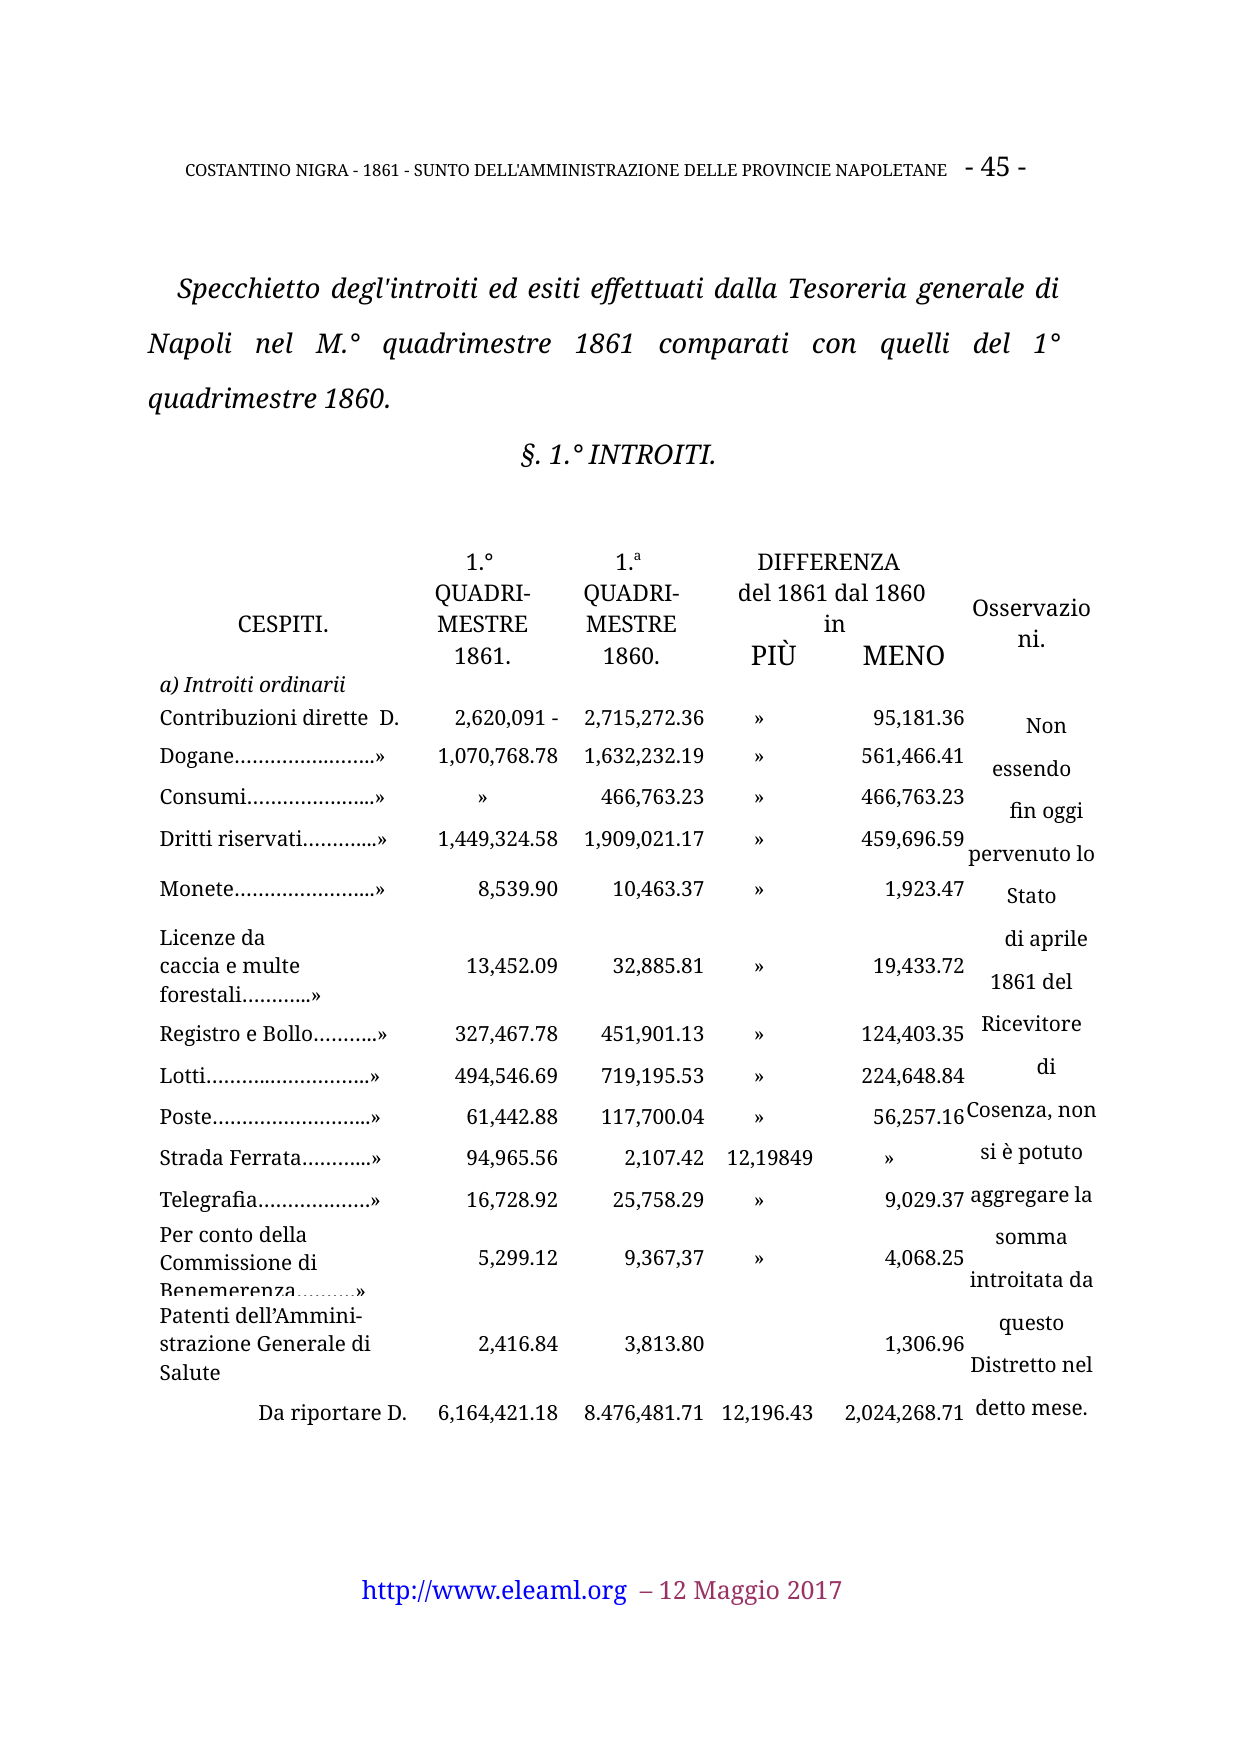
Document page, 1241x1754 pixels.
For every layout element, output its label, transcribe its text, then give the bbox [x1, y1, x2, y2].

table_cell » [704, 1178, 813, 1220]
table_cell 1,449,324.58 [407, 817, 558, 859]
table_cell 459,696.59 [813, 817, 965, 859]
table_cell a) Introiti ordinarii [159, 670, 407, 699]
table_cell 12,196.43 [704, 1392, 813, 1433]
table_cell 6,164,421.18 [407, 1392, 558, 1433]
table_cell Non essendo fin oggi pervenuto lo Stato di aprile 1861 del Ricevitore di Cosenza, non si è potuto aggregare la somma introitata da questo Distretto nel detto mese. [965, 700, 1098, 1433]
table_cell 9,367,37 [558, 1220, 704, 1295]
table_cell 5,299.12 [407, 1220, 558, 1295]
table_cell 327,467.78 [407, 1013, 558, 1054]
table_cell 2,715,272.36 [558, 700, 704, 734]
table_cell 2,024,268.71 [813, 1392, 965, 1433]
table_header 1.a QUADRI-MESTRE 1860. [558, 546, 704, 669]
table_cell Telegrafia……………….» [159, 1178, 407, 1220]
table_cell 10,463.37 [558, 859, 704, 918]
table_cell » [704, 918, 813, 1013]
table_header Osservazioni. [965, 546, 1098, 669]
table_header CESPITI. [159, 546, 407, 669]
table_cell » [704, 700, 813, 734]
table_cell 95,181.36 [813, 700, 965, 734]
table_cell 94,965.56 [407, 1137, 558, 1178]
table_cell [407, 670, 558, 699]
table_cell [558, 670, 704, 699]
table_cell 117,700.04 [558, 1096, 704, 1137]
table_cell Monete…………………...» [159, 859, 407, 918]
table_cell 8,539.90 [407, 859, 558, 918]
table_cell » [704, 1013, 813, 1054]
text Specchietto degl'introiti ed esiti effettuati dalla Tesoreria generale di Napoli nel M.° quadrimestre 1861 comparati con quelli del 1° quadrimestre 1860. [148, 269, 1063, 417]
table_cell 1,306.96 [813, 1295, 965, 1392]
table_cell 9,029.37 [813, 1178, 965, 1220]
table_cell 124,403.35 [813, 1013, 965, 1054]
table_cell Dritti riservati………....» [159, 817, 407, 859]
text §. 1.° INTROITI. [148, 435, 1063, 472]
table_cell Dogane…………….……..» [159, 735, 407, 776]
table_cell » [704, 735, 813, 776]
table_cell 3,813.80 [558, 1295, 704, 1392]
table_cell 1,923.47 [813, 859, 965, 918]
table_cell » [704, 1096, 813, 1137]
table_cell Per conto della Commissione di Benemerenza……….» [159, 1220, 407, 1295]
table_cell » [407, 776, 558, 817]
table_cell 56,257.16 [813, 1096, 965, 1137]
table_cell 13,452.09 [407, 918, 558, 1013]
table_cell 4,068.25 [813, 1220, 965, 1295]
table_cell 16,728.92 [407, 1178, 558, 1220]
table_cell 451,901.13 [558, 1013, 704, 1054]
table_cell Poste……………………...» [159, 1096, 407, 1137]
table_cell 12,19849 [704, 1137, 813, 1178]
table_cell 1,070,768.78 [407, 735, 558, 776]
table_cell [704, 1295, 813, 1392]
table_cell 2,107.42 [558, 1137, 704, 1178]
table_cell 8.476,481.71 [558, 1392, 704, 1433]
table_cell 61,442.88 [407, 1096, 558, 1137]
table_cell 2,620,091 - [407, 700, 558, 734]
table_cell 494,546.69 [407, 1054, 558, 1096]
table_cell 561,466.41 [813, 735, 965, 776]
table_cell 224,648.84 [813, 1054, 965, 1096]
table_cell Strada Ferrata………...» [159, 1137, 407, 1178]
table_header DIFFERENZA del 1861 dal 1860 in [704, 546, 965, 636]
table_cell PIÙ [704, 636, 813, 669]
table_cell Da riportare D. [159, 1392, 407, 1433]
table_cell 466,763.23 [813, 776, 965, 817]
table_cell 2,416.84 [407, 1295, 558, 1392]
table_cell » [704, 776, 813, 817]
table_cell 32,885.81 [558, 918, 704, 1013]
table_cell 1,909,021.17 [558, 817, 704, 859]
table_cell » [704, 859, 813, 918]
table_cell » [704, 1220, 813, 1295]
table_cell [965, 670, 1098, 699]
table_cell [704, 670, 813, 699]
table_cell Registro e Bollo………..» [159, 1013, 407, 1054]
table_cell » [813, 1137, 965, 1178]
table_cell » [704, 817, 813, 859]
table_cell Lotti………..……………..» [159, 1054, 407, 1096]
table_header 1.° QUADRI-MESTRE 1861. [407, 546, 558, 669]
table_cell Licenze da caccia e multe forestali………...» [159, 918, 407, 1013]
table_cell Patenti dell’Ammini-strazione Generale di Salute [159, 1295, 407, 1392]
table_cell MENO [813, 636, 965, 669]
table_cell 719,195.53 [558, 1054, 704, 1096]
table_cell 25,758.29 [558, 1178, 704, 1220]
table_cell [813, 670, 965, 699]
table_cell Contribuzioni dirette D. [159, 700, 407, 734]
table_cell 1,632,232.19 [558, 735, 704, 776]
table_cell 19,433.72 [813, 918, 965, 1013]
table_cell Consumi…………….…...» [159, 776, 407, 817]
table_cell » [704, 1054, 813, 1096]
table_cell 466,763.23 [558, 776, 704, 817]
